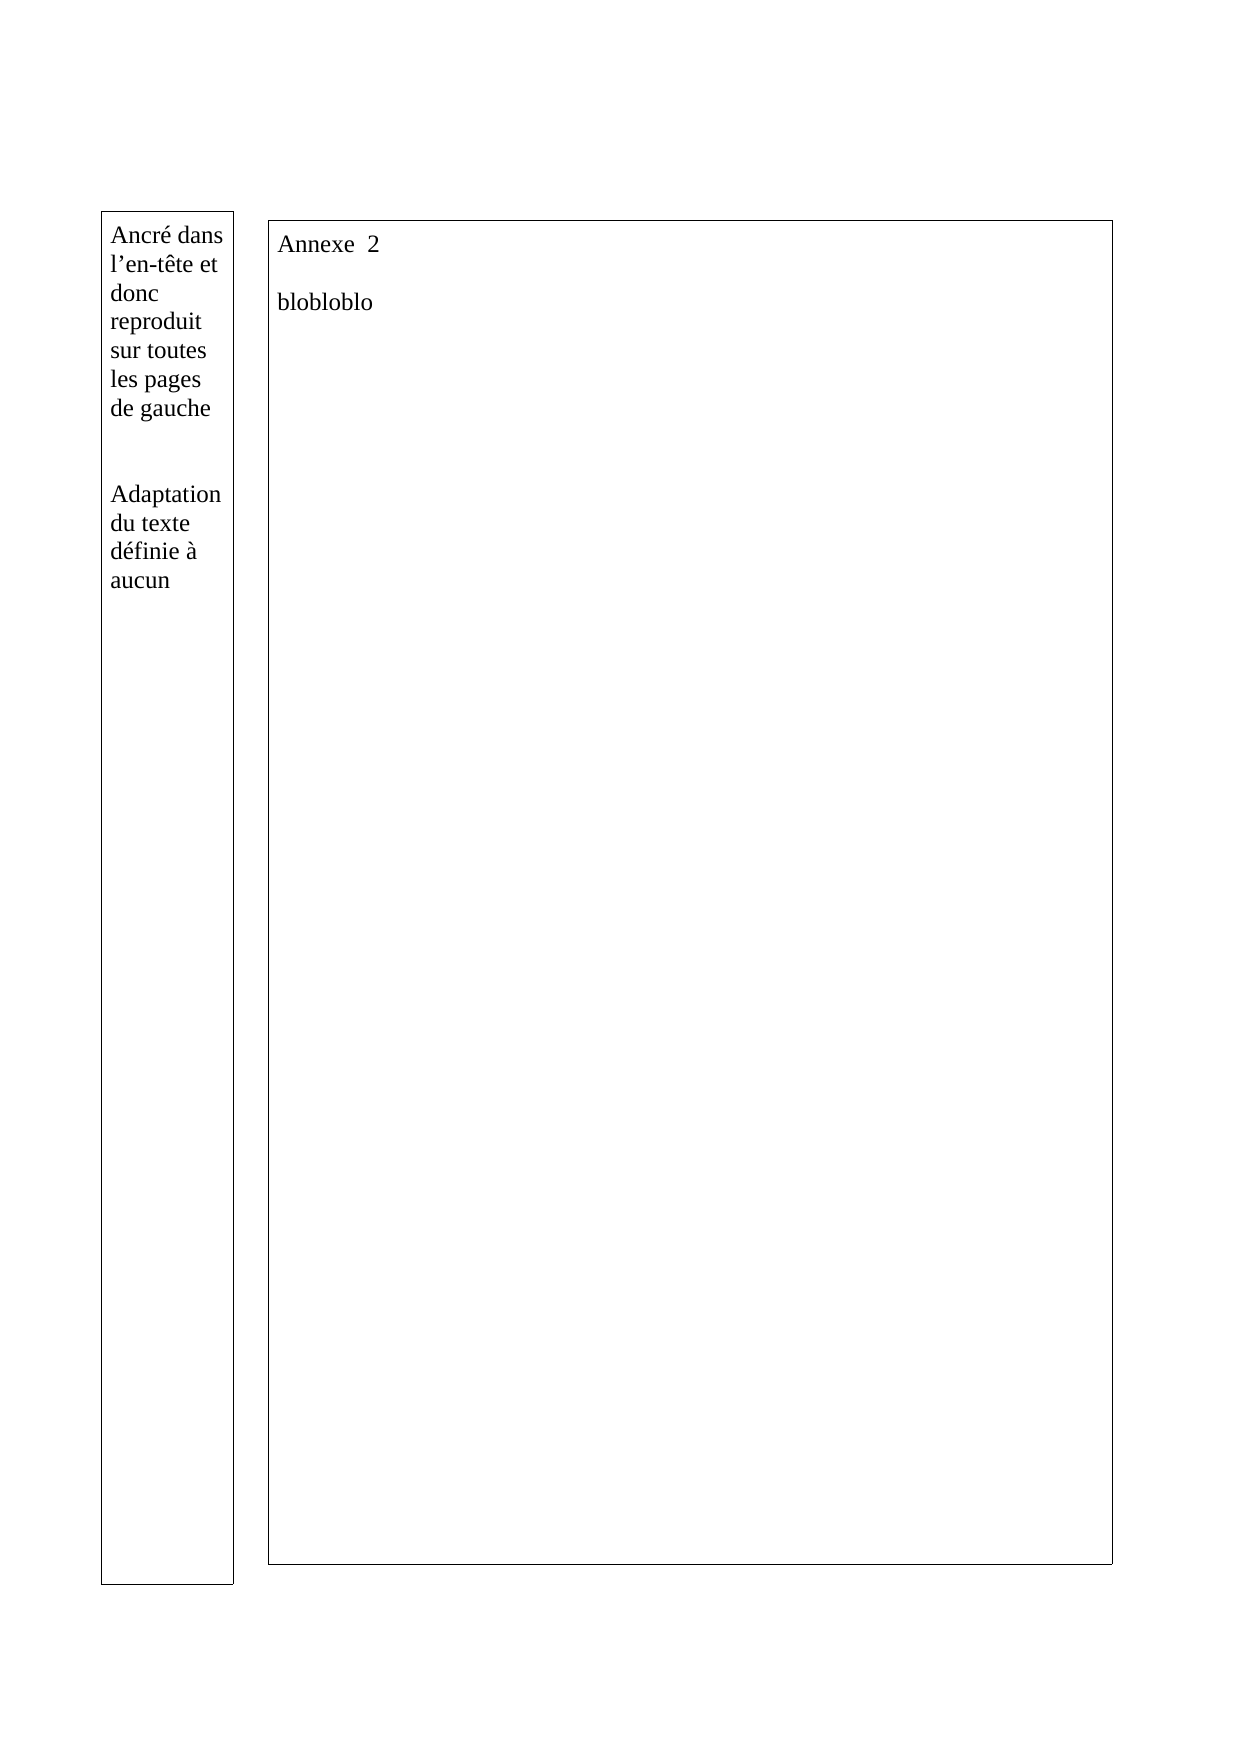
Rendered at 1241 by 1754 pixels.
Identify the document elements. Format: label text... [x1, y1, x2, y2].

text Annexe 2 [277, 229, 1103, 258]
text blobloblo [277, 287, 1103, 315]
text [269, 221, 1112, 1564]
